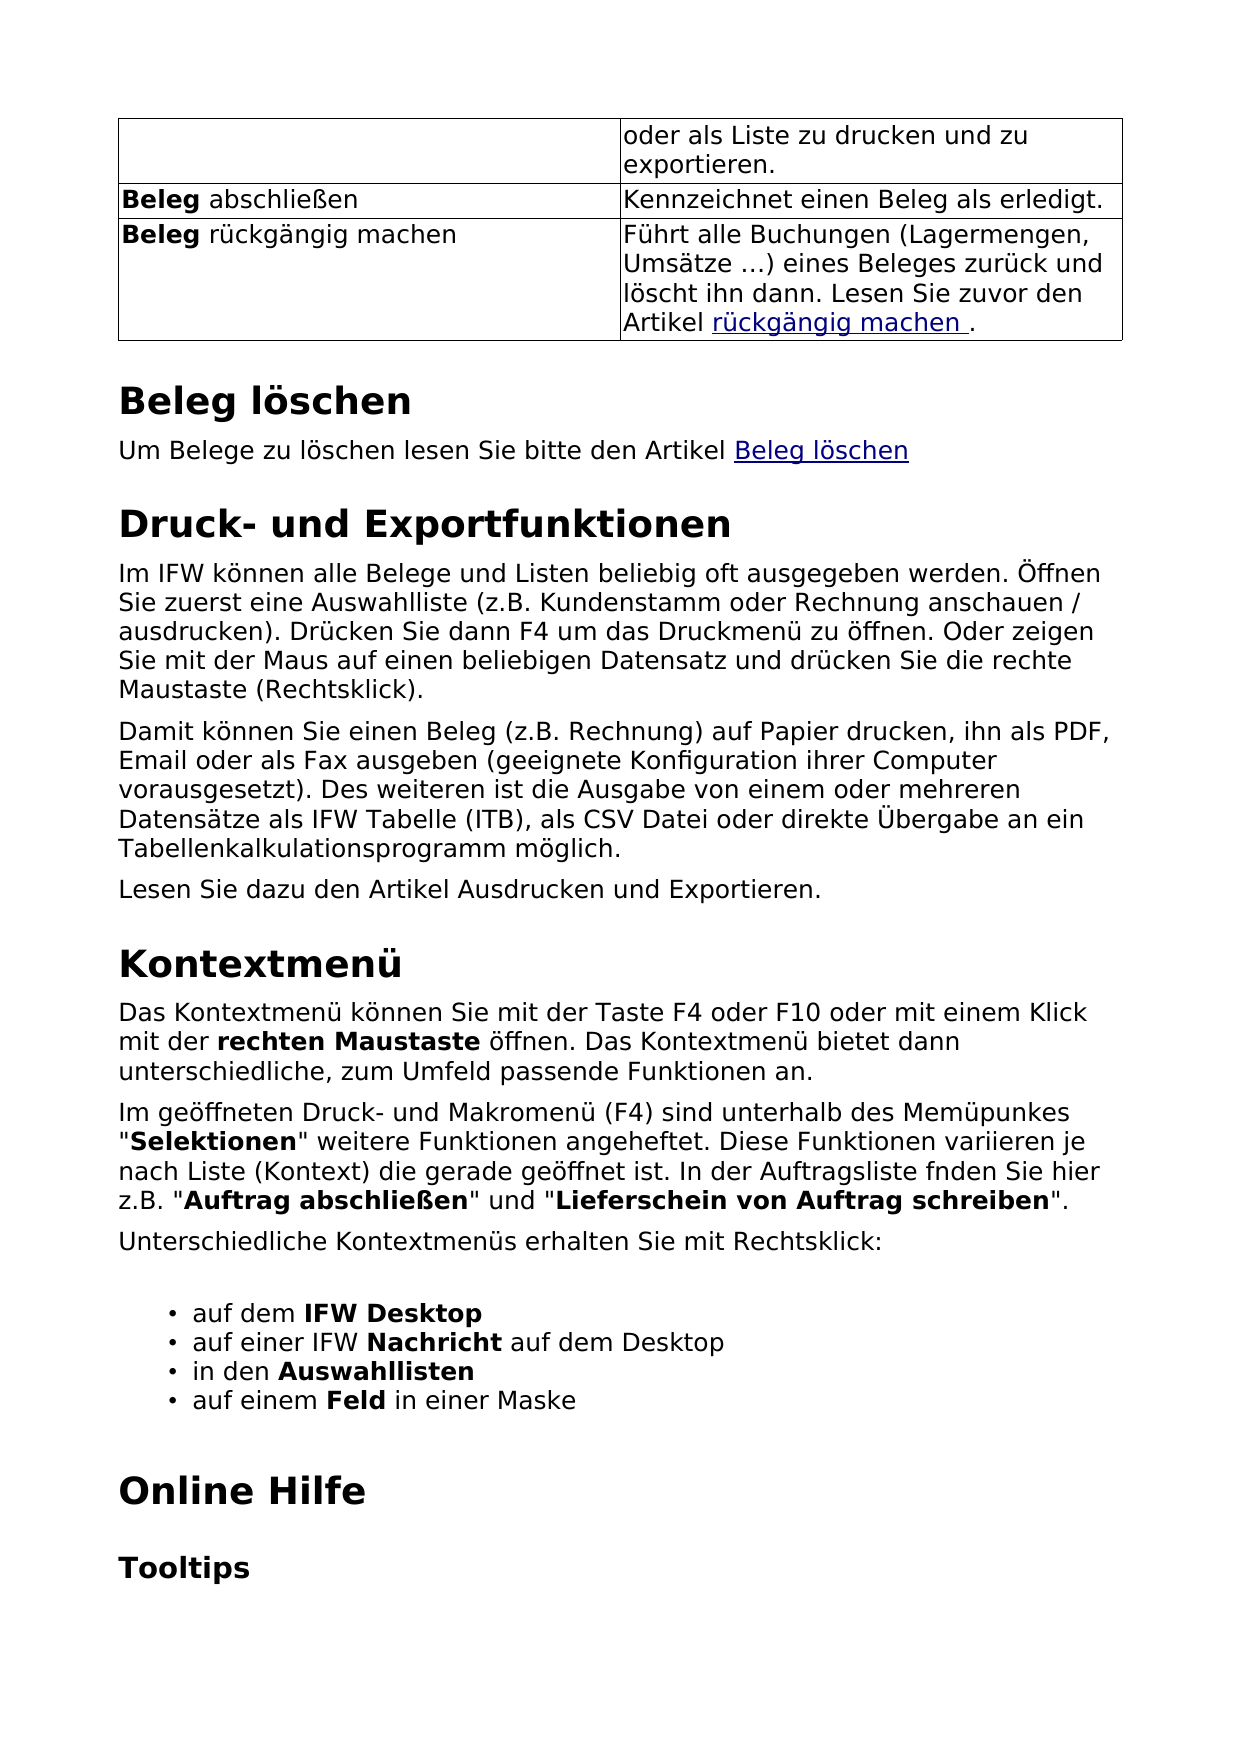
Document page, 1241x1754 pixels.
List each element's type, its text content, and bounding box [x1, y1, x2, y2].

text Unterschiedliche Kontextmenüs erhalten Sie mit Rechtsklick: [118, 1228, 1122, 1257]
table_cell [119, 119, 620, 182]
text Das Kontextmenü können Sie mit der Taste F4 oder F10 oder mit einem Klick mit der rechten Maustaste öffnen. Das Kontextmenü bietet dann unterschiedliche, zum Umfeld passende Funktionen an. [118, 998, 1122, 1086]
subtitle Beleg löschen [118, 380, 1122, 424]
subtitle Druck- und Exportfunktionen [118, 503, 1122, 546]
table_cell oder als Liste zu drucken und zu exportieren. [621, 119, 1122, 182]
text [118, 1597, 1122, 1627]
subtitle Tooltips [118, 1551, 1122, 1585]
subtitle Online Hilfe [118, 1470, 1122, 1513]
text Lesen Sie dazu den Artikel Ausdrucken und Exportieren. [118, 876, 1122, 905]
text Im geöffneten Druck- und Makromenü (F4) sind unterhalb des Memüpunkes "Selektionen" weitere Funktionen angeheftet. Diese Funktionen variieren je nach Liste (Kontext) die gerade geöffnet ist. In der Auftragsliste fnden Sie hier z.B. "Auftrag abschließen" und "Lieferschein von Auftrag schreiben". [118, 1098, 1122, 1215]
table_cell Beleg abschließen [119, 184, 620, 217]
table_cell Beleg rückgängig machen [119, 219, 620, 340]
table_cell Kennzeichnet einen Beleg als erledigt. [621, 184, 1122, 217]
subtitle Kontextmenü [118, 942, 1122, 986]
table_cell Führt alle Buchungen (Lagermengen, Umsätze …) eines Beleges zurück und löscht ihn dann. Lesen Sie zuvor den Artikel rückgängig machen . [621, 219, 1122, 340]
list auf dem IFW Desktop [177, 1299, 1122, 1328]
list in den Auswahllisten [177, 1357, 1122, 1386]
text Im IFW können alle Belege und Listen beliebig oft ausgegeben werden. Öffnen Sie zuerst eine Auswahlliste (z.B. Kundenstamm oder Rechnung anschauen / ausdrucken). Drücken Sie dann F4 um das Druckmenü zu öffnen. Oder zeigen Sie mit der Maus auf einen beliebigen Datensatz und drücken Sie die rechte Maustaste (Rechtsklick). [118, 559, 1122, 705]
list auf einer IFW Nachricht auf dem Desktop [177, 1328, 1122, 1357]
text Damit können Sie einen Beleg (z.B. Rechnung) auf Papier drucken, ihn als PDF, Email oder als Fax ausgeben (geeignete Konfiguration ihrer Computer vorausgesetzt). Des weiteren ist die Ausgabe von einem oder mehreren Datensätze als IFW Tabelle (ITB), als CSV Datei oder direkte Übergabe an ein Tabellenkalkulationsprogramm möglich. [118, 717, 1122, 863]
list auf einem Feld in einer Maske [177, 1386, 1122, 1415]
text Um Belege zu löschen lesen Sie bitte den Artikel Beleg löschen [118, 436, 1122, 465]
